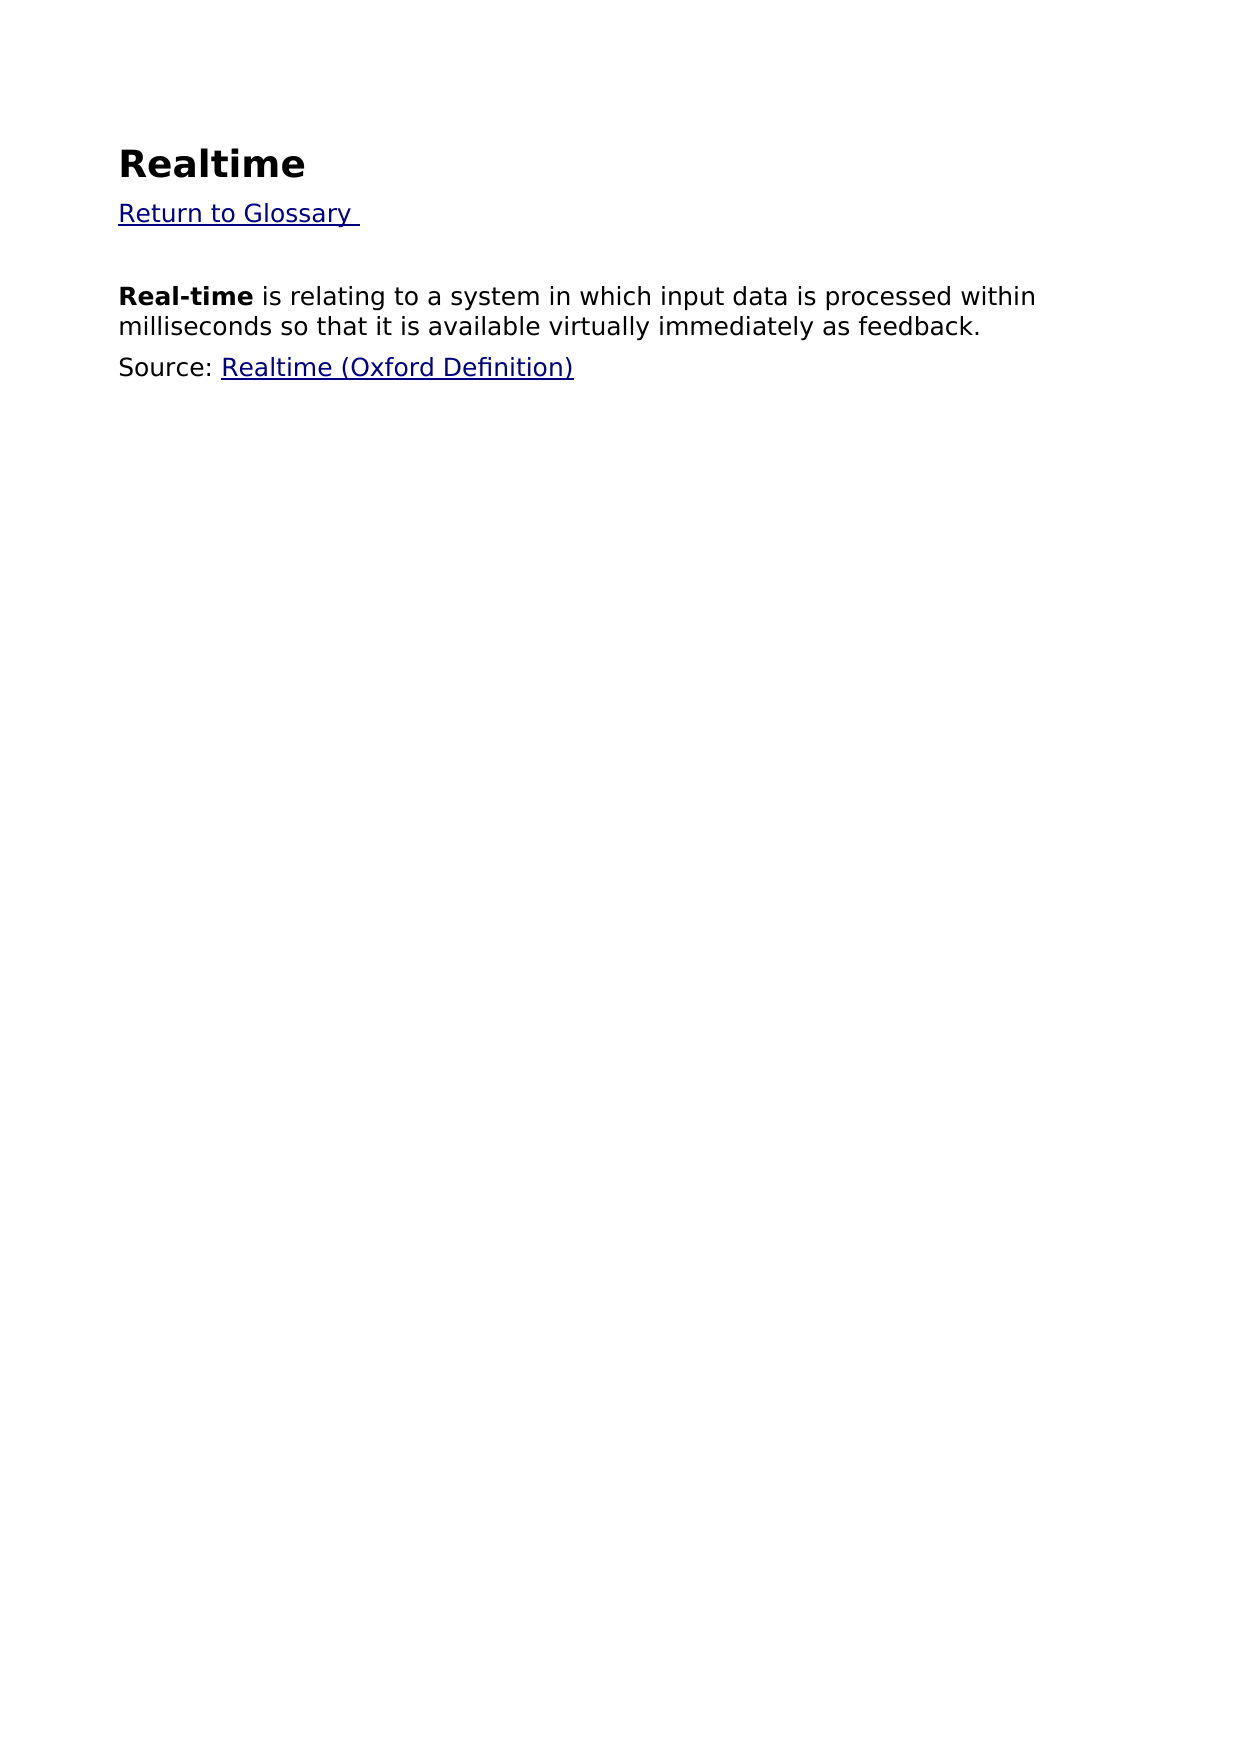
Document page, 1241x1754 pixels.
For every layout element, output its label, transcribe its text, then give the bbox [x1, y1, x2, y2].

subtitle Realtime [118, 143, 1122, 187]
text Real-time is relating to a system in which input data is processed within milliseconds so that it is available virtually immediately as feedback. [118, 283, 1122, 341]
text Source: Realtime (Oxford Definition) [118, 353, 1122, 383]
text Return to Glossary [118, 199, 1122, 228]
